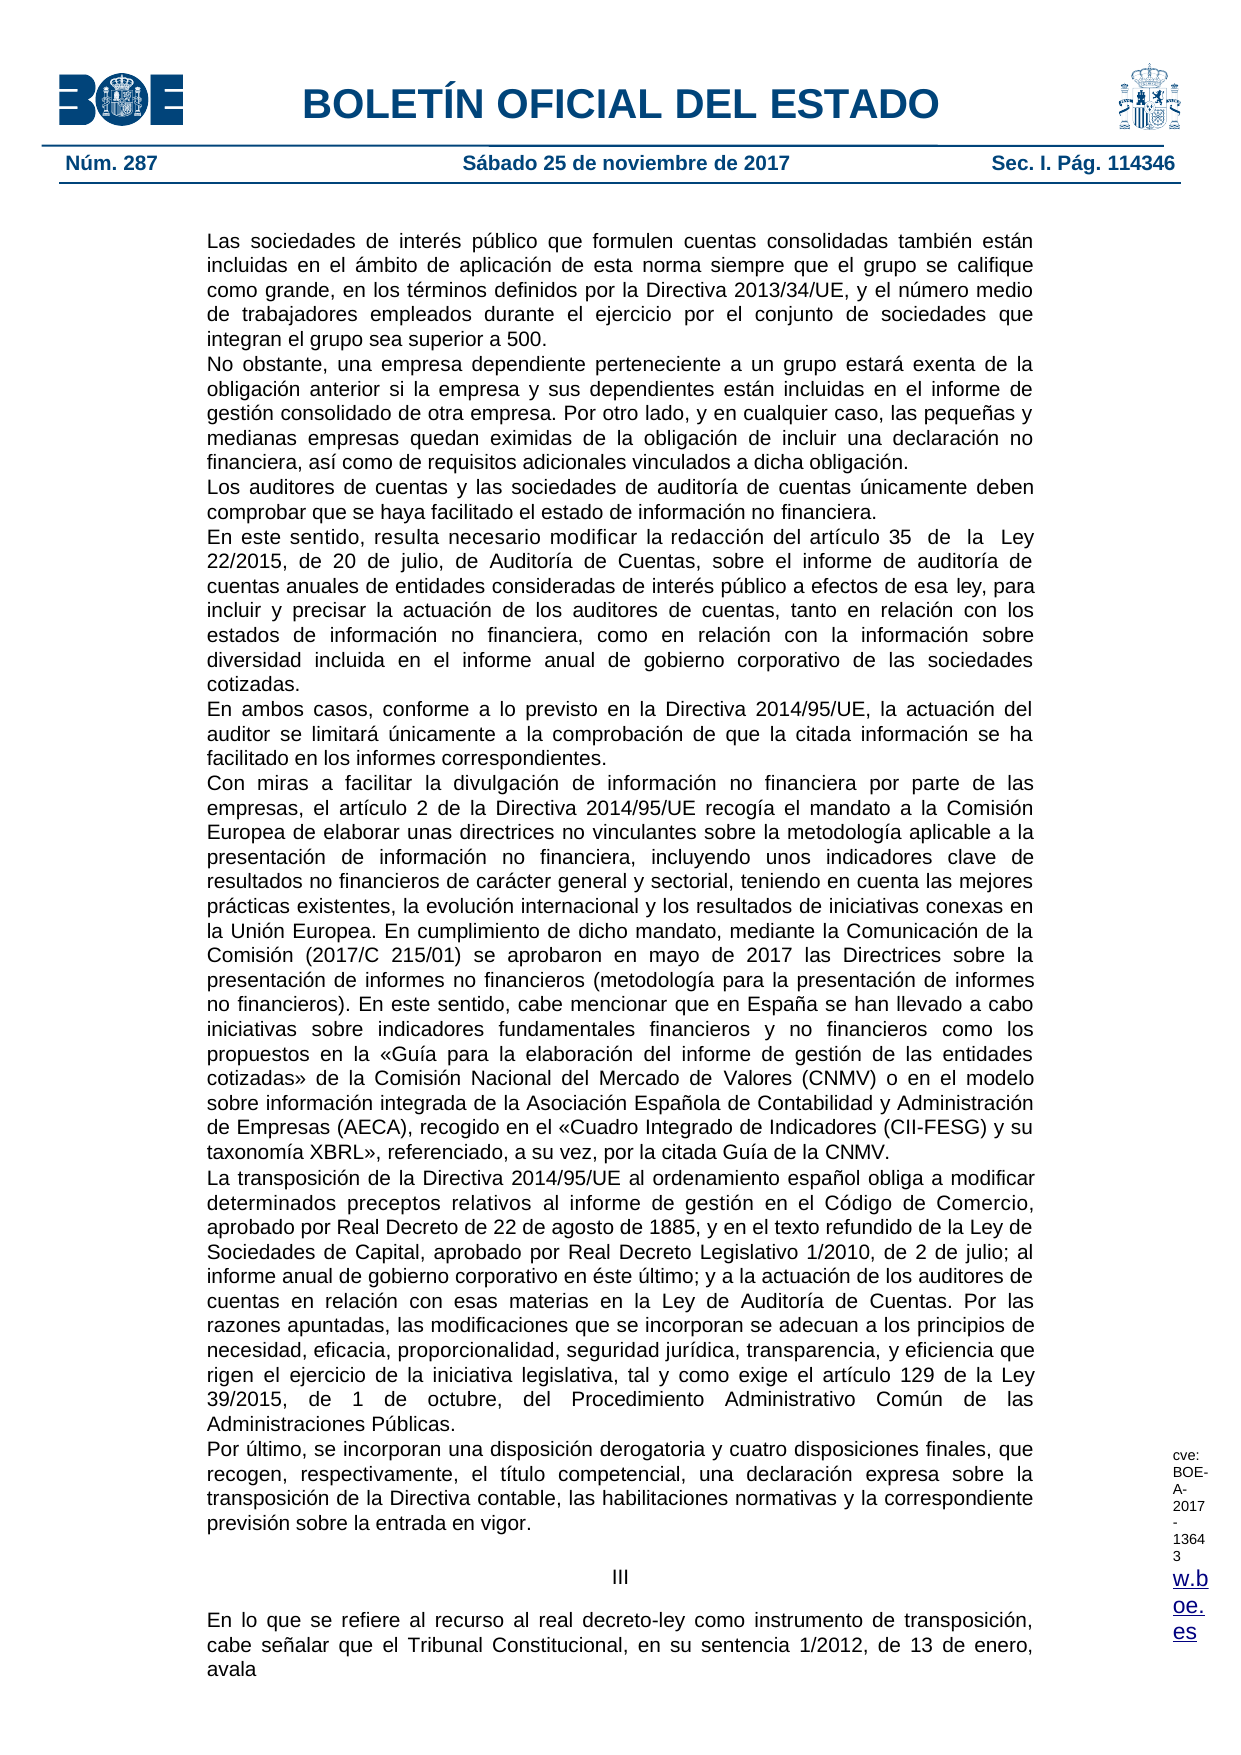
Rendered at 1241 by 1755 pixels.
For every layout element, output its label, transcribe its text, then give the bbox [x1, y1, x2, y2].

text Las sociedades de interés público que formulen cuentas consolidadas también están incluidas en el ámbito de aplicación de esta norma siempre que el grupo se califique como grande, en los términos definidos por la Directiva 2013/34/UE, y el número medio de trabajadores empleados durante el ejercicio por el conjunto de sociedades que integran el grupo sea superior a 500. [207, 228, 1034, 351]
text Verificable en http://www.boe.es [1173, 1565, 1209, 1588]
text Con miras a facilitar la divulgación de información no financiera por parte de las empresas, el artículo 2 de la Directiva 2014/95/UE recogía el mandato a la Comisión Europea de elaborar unas directrices no vinculantes sobre la metodología aplicable a la presentación de información no financiera, incluyendo unos indicadores clave de resultados no financieros de carácter general y sectorial, teniendo en cuenta las mejores prácticas existentes, la evolución internacional y los resultados de iniciativas conexas en la Unión Europea. En cumplimiento de dicho mandato, mediante la Comunicación de la Comisión (2017/C 215/01) se aprobaron en mayo de 2017 las Directrices sobre la presentación de informes no financieros (metodología para la presentación de informes no financieros). En este sentido, cabe mencionar que en España se han llevado a cabo iniciativas sobre indicadores fundamentales financieros y no financieros como los propuestos en la «Guía para la elaboración del informe de gestión de las entidades cotizadas» de la Comisión Nacional del Mercado de Valores (CNMV) o en el modelo sobre información integrada de la Asociación Española de Contabilidad y Administración de Empresas (AECA), recogido en el «Cuadro Integrado de Indicadores (CII-FESG) y su taxonomía XBRL», referenciado, a su vez, por la citada Guía de la CNMV. [207, 771, 1035, 1164]
text III [42, 1565, 1171, 1589]
text Verificable en http://www.boe.es [1173, 1589, 1209, 1656]
subtitle Núm. 287 Sábado 25 de noviembre de 2017 Sec. I. Pág. 114346 [42, 151, 1199, 175]
text En ambos casos, conforme a lo previsto en la Directiva 2014/95/UE, la actuación del auditor se limitará únicamente a la comprobación de que la citada información se ha facilitado en los informes correspondientes. [207, 697, 1034, 770]
text La transposición de la Directiva 2014/95/UE al ordenamiento español obliga a modificar determinados preceptos relativos al informe de gestión en el Código de Comercio, aprobado por Real Decreto de 22 de agosto de 1885, y en el texto refundido de la Ley de Sociedades de Capital, aprobado por Real Decreto Legislativo 1/2010, de 2 de julio; al informe anual de gobierno corporativo en éste último; y a la actuación de los auditores de cuentas en relación con esas materias en la Ley de Auditoría de Cuentas. Por las razones apuntadas, las modificaciones que se incorporan se adecuan a los principios de necesidad, eficacia, proporcionalidad, seguridad jurídica, transparencia, y eficiencia que rigen el ejercicio de la iniciativa legislativa, tal y como exige el artículo 129 de la Ley 39/2015, de 1 de octubre, del Procedimiento Administrativo Común de las Administraciones Públicas. [207, 1166, 1035, 1436]
text En lo que se refiere al recurso al real decreto-ley como instrumento de transposición, cabe señalar que el Tribunal Constitucional, en su sentencia 1/2012, de 13 de enero, avala [207, 1608, 1034, 1681]
text Por último, se incorporan una disposición derogatoria y cuatro disposiciones finales, que recogen, respectivamente, el título competencial, una declaración expresa sobre la transposición de la Directiva contable, las habilitaciones normativas y la correspondiente previsión sobre la entrada en vigor. [207, 1437, 1034, 1535]
text cve: BOE-A-2017-13643 [1173, 1447, 1209, 1564]
text No obstante, una empresa dependiente perteneciente a un grupo estará exenta de la obligación anterior si la empresa y sus dependientes están incluidas en el informe de gestión consolidado de otra empresa. Por otro lado, y en cualquier caso, las pequeñas y medianas empresas quedan eximidas de la obligación de incluir una declaración no financiera, así como de requisitos adicionales vinculados a dicha obligación. [207, 352, 1034, 474]
text Los auditores de cuentas y las sociedades de auditoría de cuentas únicamente deben comprobar que se haya facilitado el estado de información no financiera. [207, 475, 1034, 524]
text En este sentido, resulta necesario modificar la redacción del artículo 35 de la Ley 22/2015, de 20 de julio, de Auditoría de Cuentas, sobre el informe de auditoría de cuentas anuales de entidades consideradas de interés público a efectos de esa ley, para incluir y precisar la actuación de los auditores de cuentas, tanto en relación con los estados de información no financiera, como en relación con la información sobre diversidad incluida en el informe anual de gobierno corporativo de las sociedades cotizadas. [207, 524, 1035, 696]
